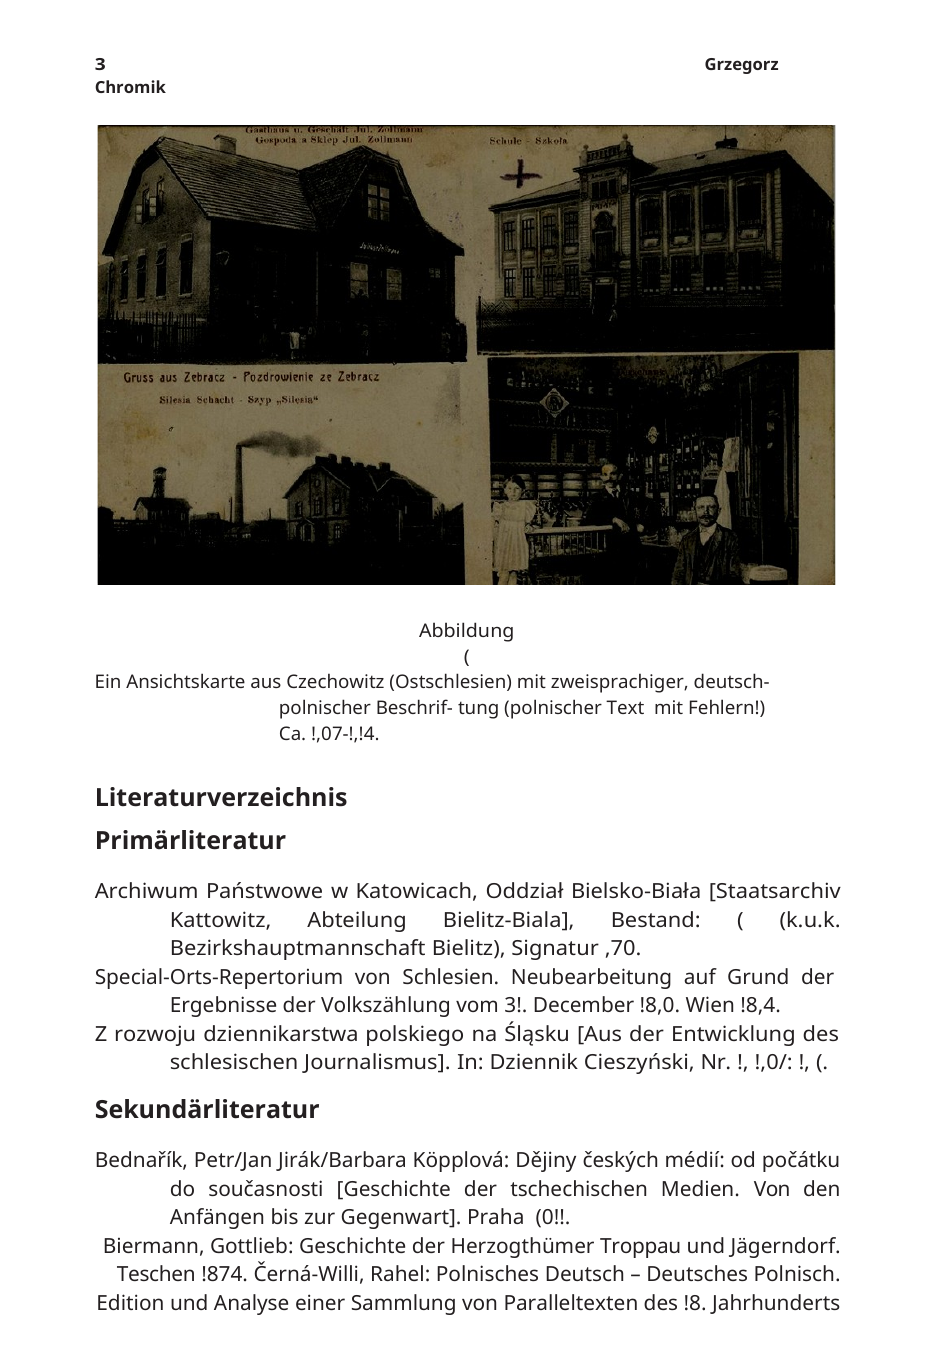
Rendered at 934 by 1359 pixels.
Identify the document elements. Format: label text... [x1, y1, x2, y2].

text Special-Orts-Repertorium von Schlesien. Neubearbeitung auf Grund der Ergebnisse der Volkszählung vom 3!. December !8,0. Wien !8,4. [94, 962, 835, 1019]
text Biermann, Gottlieb: Geschichte der Herzogthümer Troppau und Jägerndorf. Teschen !874. Černá-Willi, Rahel: Polnisches Deutsch – Deutsches Polnisch. Edition und Analyse einer Sammlung von Paralleltexten des !8. Jahrhunderts [94, 1231, 841, 1316]
subtitle Sekundärliteratur [94, 1092, 852, 1126]
subtitle Literaturverzeichnis [94, 779, 852, 813]
picture [97, 125, 836, 585]
subtitle Primärliteratur [94, 823, 852, 857]
text Ein Ansichtskarte aus Czechowitz (Ostschlesien) mit zweisprachiger, deutsch-polnischer Beschrif- tung (polnischer Text mit Fehlern!) Ca. !,07-!,!4. [94, 669, 852, 745]
text 3 Grzegorz Chromik [94, 53, 852, 98]
text Abbildung ( [416, 617, 517, 668]
text Archiwum Państwowe w Katowicach, Oddział Bielsko-Biała [Staatsarchiv Kattowitz, Abteilung Bielitz-Biala], Bestand: ( (k.u.k. Bezirkshauptmannschaft Bielitz), Signatur ,70. [94, 876, 841, 962]
text Bednařík, Petr/Jan Jirák/Barbara Köpplová: Dějiny českých médií: od počátku do současnosti [Geschichte der tschechischen Medien. Von den Anfängen bis zur Gegenwart]. Praha (0!!. [94, 1145, 841, 1231]
text Z rozwoju dziennikarstwa polskiego na Śląsku [Aus der Entwicklung des schlesischen Journalismus]. In: Dziennik Cieszyński, Nr. !, !,0/: !, (. [94, 1019, 839, 1076]
